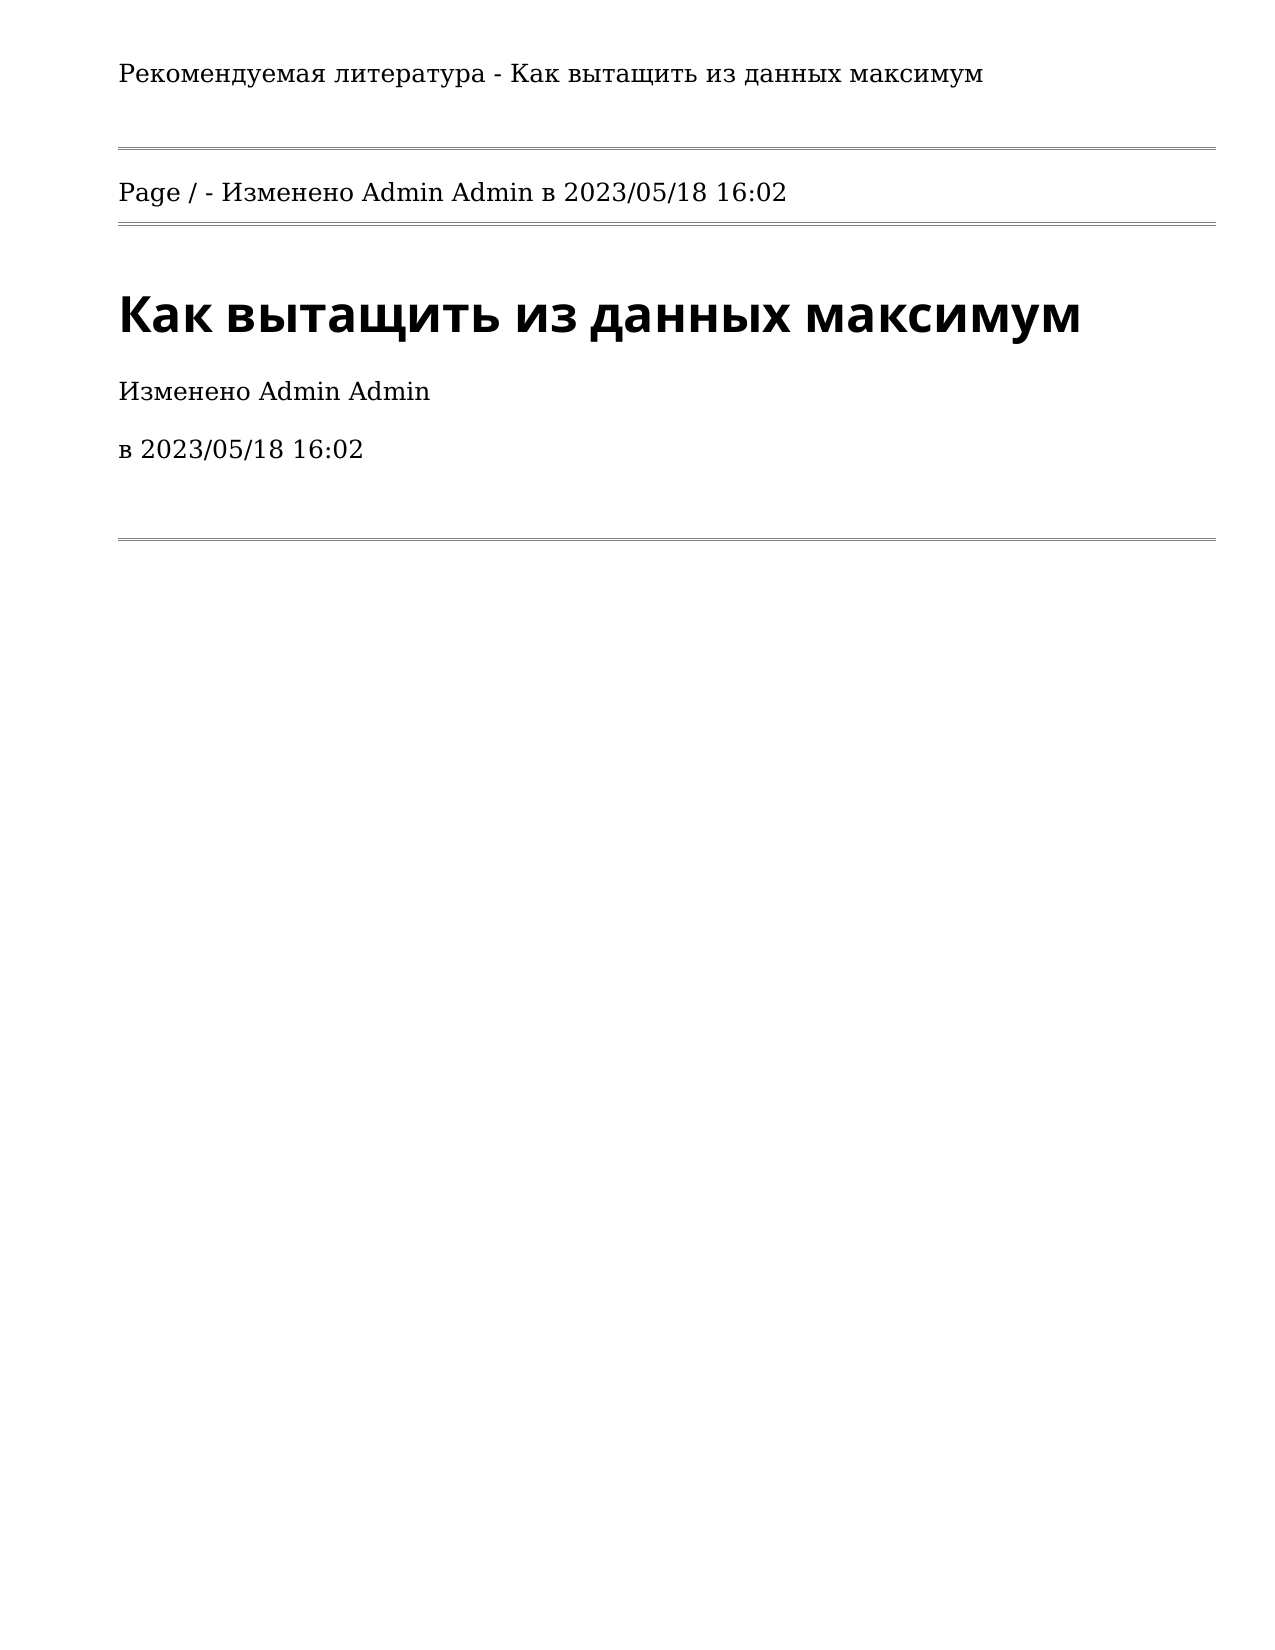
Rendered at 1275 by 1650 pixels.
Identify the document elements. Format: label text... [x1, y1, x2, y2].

text Рекомендуемая литература - Как вытащить из данных максимум [118, 59, 1216, 88]
text Изменено Admin Admin [118, 377, 1216, 406]
text в 2023/05/18 16:02 [118, 435, 1216, 464]
text Page / - Изменено Admin Admin в 2023/05/18 16:02 [118, 179, 1216, 208]
subtitle Как вытащить из данных максимум [118, 279, 1216, 347]
